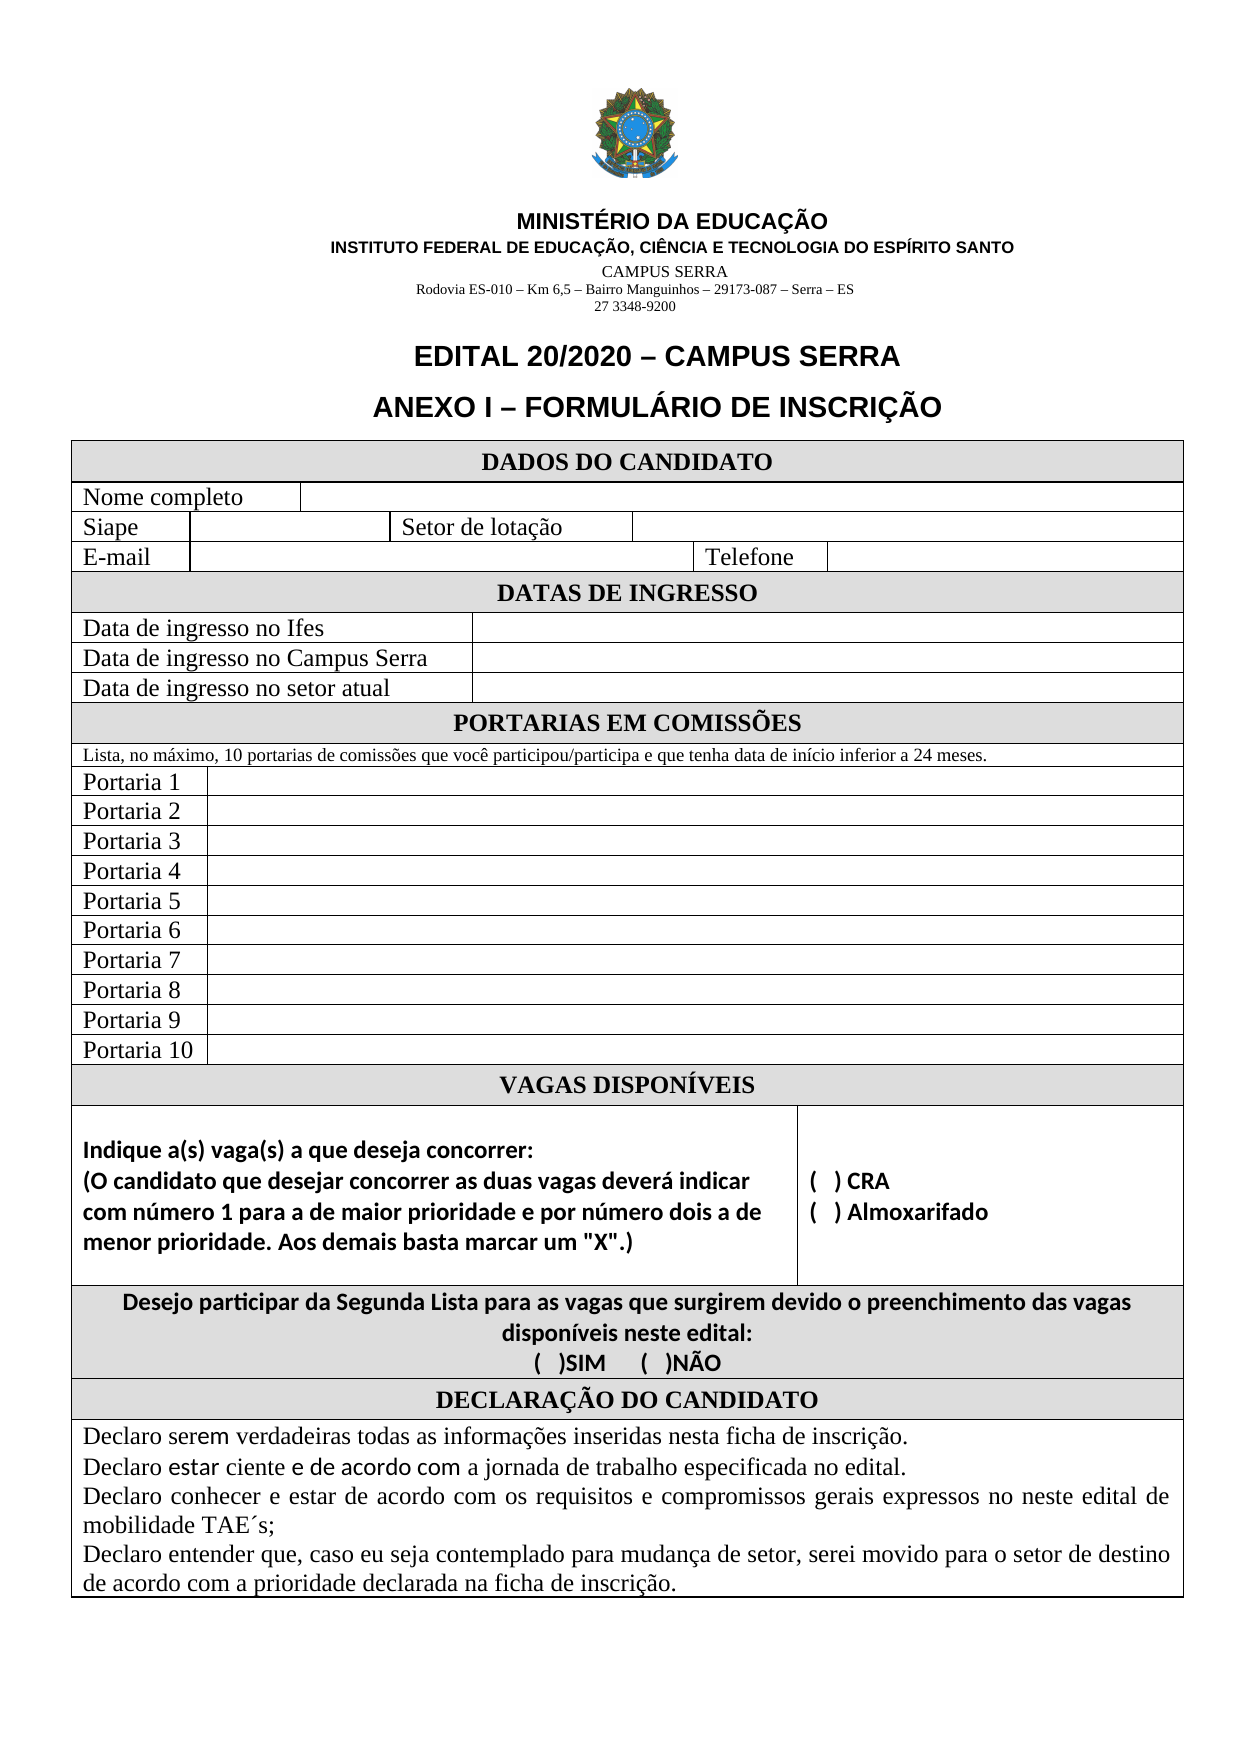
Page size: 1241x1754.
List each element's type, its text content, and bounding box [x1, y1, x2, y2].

table_cell ( ) CRA ( ) Almoxarifado [798, 1106, 1183, 1285]
table_cell Portaria 6 [72, 916, 207, 944]
list INSTITUTO FEDERAL DE EDUCAÇÃO, CIÊNCIA E TECNOLOGIA DO ESPÍRITO SANTO [118, 238, 1152, 257]
table_cell Portaria 2 [72, 796, 207, 825]
table_cell [208, 975, 1183, 1004]
table_cell Setor de lotação [391, 512, 632, 541]
table_cell Declaro serem verdadeiras todas as informações inseridas nesta ficha de inscrição. Declaro estar ciente e de acordo com a jornada de trabalho especificada no edital. Declaro conhecer e estar de acordo com os requisitos e compromissos gerais expressos no neste edital de mobilidade TAE´s; Declaro entender que, caso eu seja contemplado para mudança de setor, serei movido para o setor de destino de acordo com a prioridade declarada na ficha de inscrição. [72, 1420, 1183, 1596]
text ANEXO I – FORMULÁRIO DE INSCRIÇÃO [163, 390, 1152, 423]
table_cell DATAS DE INGRESSO [72, 572, 1183, 612]
table_cell PORTARIAS EM COMISSÕES [72, 703, 1183, 743]
table_cell [633, 512, 1183, 541]
table_cell [191, 542, 693, 571]
table_cell [828, 542, 1183, 571]
table_cell [208, 886, 1183, 914]
table_cell Portaria 5 [72, 886, 207, 914]
table_cell Nome completo [72, 483, 300, 511]
table_cell Portaria 7 [72, 945, 207, 974]
table_cell DECLARAÇÃO DO CANDIDATO [72, 1379, 1183, 1419]
table_cell Desejo participar da Segunda Lista para as vagas que surgirem devido o preenchimento das vagas disponíveis neste edital: ( )SIM ( )NÃO [72, 1286, 1183, 1378]
table_cell [473, 643, 1183, 672]
table_cell Portaria 4 [72, 856, 207, 885]
table_cell [473, 673, 1183, 702]
text 27 3348-9200 [118, 298, 1152, 314]
table_cell Data de ingresso no Ifes [72, 613, 472, 642]
table_cell [208, 1035, 1183, 1063]
table_cell Portaria 10 [72, 1035, 207, 1063]
table_cell Portaria 8 [72, 975, 207, 1004]
table_cell Portaria 9 [72, 1005, 207, 1034]
table_cell Telefone [694, 542, 827, 571]
table_cell [208, 1005, 1183, 1034]
table_cell Data de ingresso no Campus Serra [72, 643, 472, 672]
table_cell [473, 613, 1183, 642]
text Rodovia ES-010 – Km 6,5 – Bairro Manguinhos – 29173-087 – Serra – ES [118, 281, 1152, 298]
table_cell [301, 483, 1183, 511]
table_cell [208, 945, 1183, 974]
table_cell [208, 826, 1183, 855]
picture [591, 88, 678, 178]
text EDITAL 20/2020 – CAMPUS SERRA [163, 339, 1152, 373]
table_cell Data de ingresso no setor atual [72, 673, 472, 702]
table_cell [191, 512, 389, 541]
table_header DADOS DO CANDIDATO [72, 441, 1183, 481]
table_cell [208, 796, 1183, 825]
table_cell E-mail [72, 542, 189, 571]
table_cell Siape [72, 512, 189, 541]
table_cell Indique a(s) vaga(s) a que deseja concorrer: (O candidato que desejar concorrer as duas vagas deverá indicar com número 1 para a de maior prioridade e por número dois a de menor prioridade. Aos demais basta marcar um "X".) [72, 1106, 797, 1285]
table_cell [208, 916, 1183, 944]
table_cell [208, 856, 1183, 885]
table_cell [208, 767, 1183, 795]
table_cell Portaria 1 [72, 767, 207, 795]
table_cell Portaria 3 [72, 826, 207, 855]
table_cell Lista, no máximo, 10 portarias de comissões que você participou/participa e que tenha data de início inferior a 24 meses. [72, 744, 1183, 766]
list MINISTÉRIO DA EDUCAÇÃO [118, 208, 1152, 234]
subtitle CAMPUS SERRA [118, 262, 1152, 281]
table_cell VAGAS DISPONÍVEIS [72, 1065, 1183, 1105]
